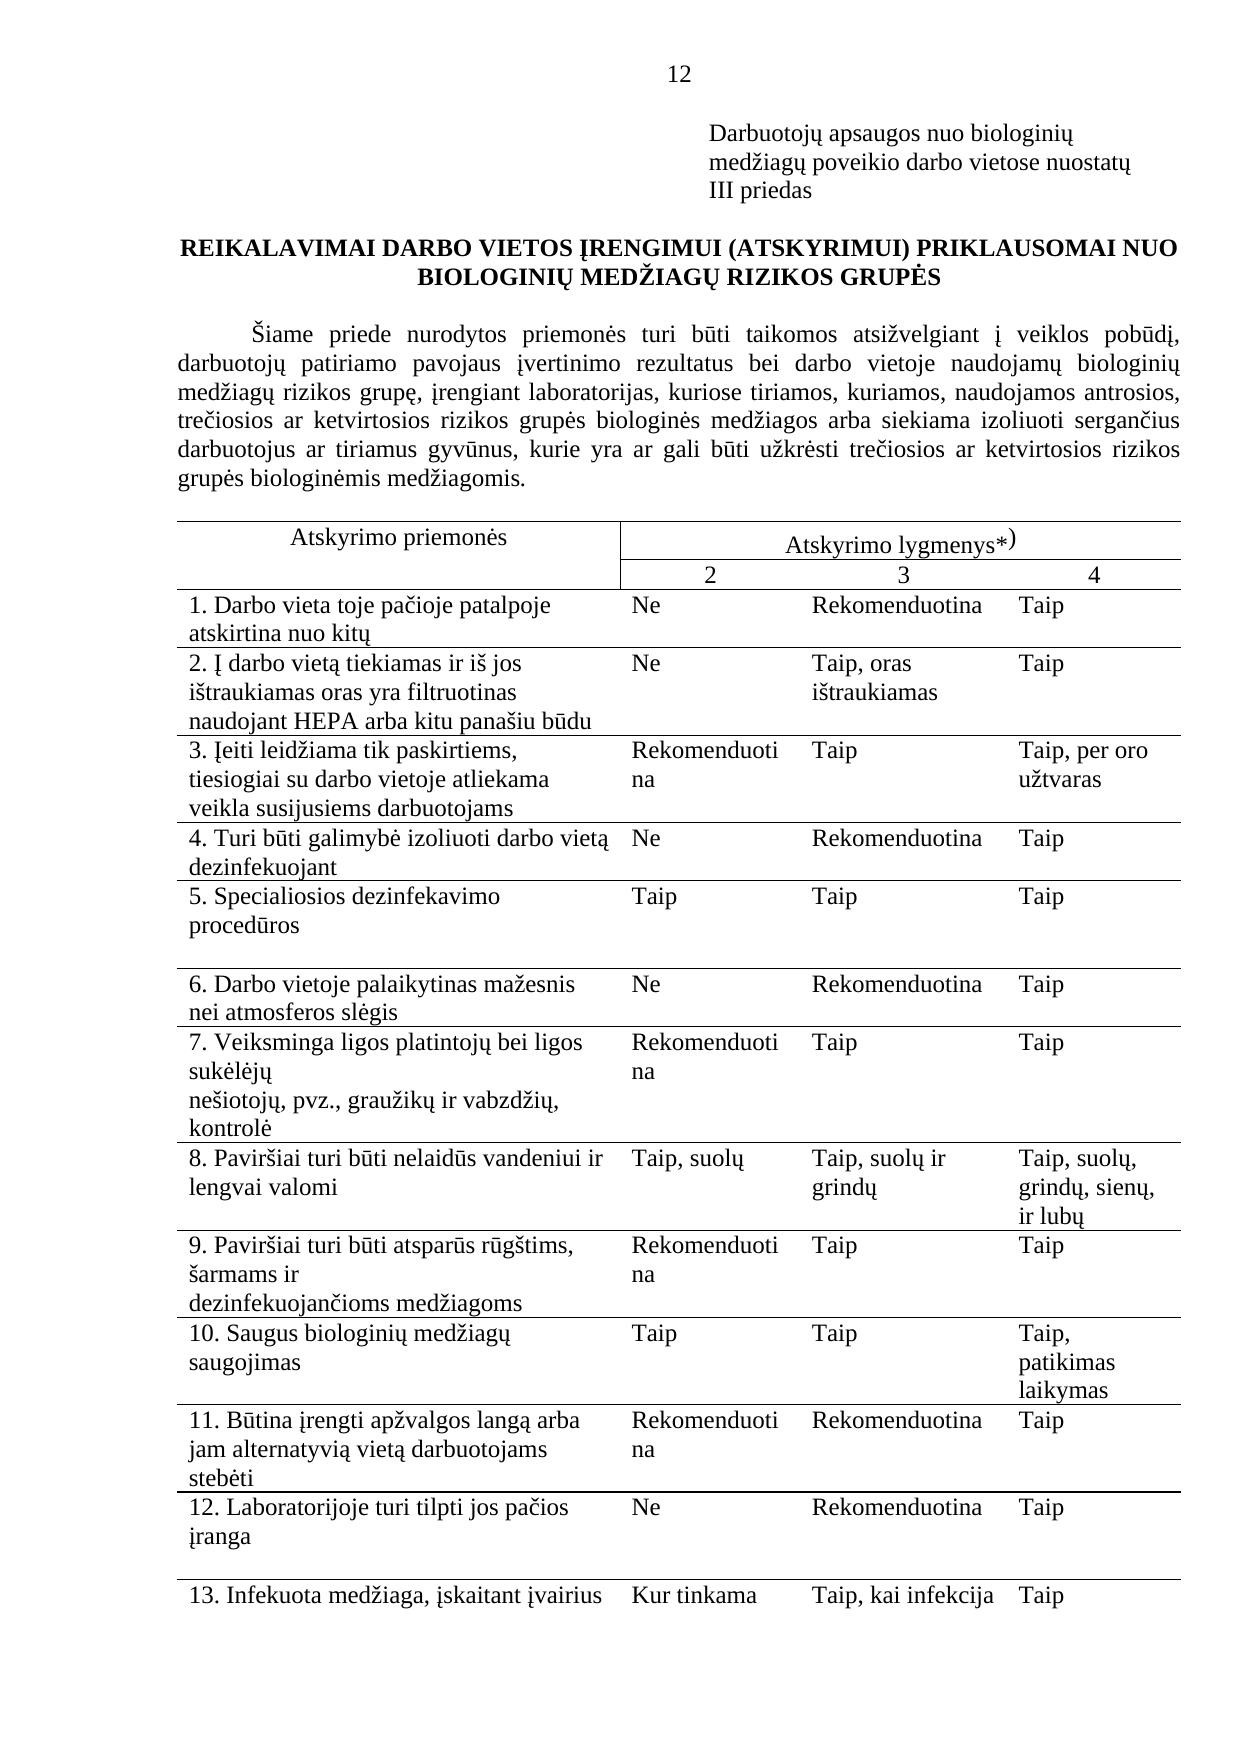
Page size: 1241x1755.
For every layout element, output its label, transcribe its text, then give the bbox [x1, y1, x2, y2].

table_cell [800, 1550, 1007, 1579]
table_cell Taip [1007, 1027, 1181, 1085]
table_cell [1007, 1550, 1181, 1579]
table_cell 5. Specialiosios dezinfekavimo procedūros [177, 881, 620, 939]
table_cell [800, 939, 1007, 968]
table_cell Taip [620, 1318, 800, 1375]
table_cell Taip, suolų [620, 1143, 800, 1229]
table_cell 2 [621, 560, 800, 589]
table_cell [1007, 1085, 1181, 1142]
table_cell Taip, per oro užtvaras [1007, 736, 1181, 822]
text Šiame priede nurodytos priemonės turi būti taikomos atsižvelgiant į veiklos pobūdį, darbuotojų patiriamo pavojaus įvertinimo rezultatus bei darbo vietoje naudojamų biologinių medžiagų rizikos grupę, įrengiant laboratorijas, kuriose tiriamos, kuriamos, naudojamos antrosios, trečiosios ar ketvirtosios rizikos grupės biologinės medžiagos arba siekiama izoliuoti sergančius darbuotojus ar tiriamus gyvūnus, kurie yra ar gali būti užkrėsti trečiosios ar ketvirtosios rizikos grupės biologinėmis medžiagomis. [177, 319, 1181, 492]
table_cell [620, 1288, 800, 1317]
text Darbuotojų apsaugos nuo biologinių [177, 118, 1181, 147]
table_cell nešiotojų, pvz., graužikų ir vabzdžių, kontrolė [177, 1085, 620, 1142]
table_cell 6. Darbo vietoje palaikytinas mažesnis nei atmosferos slėgis [177, 969, 620, 1026]
table_cell Rekomenduotina [620, 1231, 800, 1288]
table_cell Rekomenduotina [800, 590, 1007, 647]
table_cell Rekomenduotina [800, 823, 1007, 880]
table_cell 11. Būtina įrengti apžvalgos langą arba jam alternatyvią vietą darbuotojams stebėti [177, 1405, 620, 1491]
text III priedas [177, 176, 1181, 204]
table_cell Taip, suolų, grindų, sienų, ir lubų [1007, 1143, 1181, 1229]
table_cell dezinfekuojančioms medžiagoms [177, 1288, 620, 1317]
text medžiagų poveikio darbo vietose nuostatų [177, 147, 1181, 176]
table_cell [800, 1085, 1007, 1142]
table_cell Taip [800, 1231, 1007, 1288]
table_cell 3 [800, 560, 1007, 589]
table_cell [177, 939, 620, 968]
table_header Atskyrimo lygmenys*) [621, 522, 1181, 559]
table_cell [177, 1375, 620, 1404]
table_cell 3. Įeiti leidžiama tik paskirtiems, tiesiogiai su darbo vietoje atliekama veikla susijusiems darbuotojams [177, 736, 620, 822]
table_cell Taip [1007, 1580, 1181, 1608]
table_cell Taip [1007, 648, 1181, 734]
table_cell Taip [1007, 1231, 1181, 1288]
table_cell Kur tinkama [620, 1580, 800, 1608]
table_cell [1007, 939, 1181, 968]
table_cell 1. Darbo vieta toje pačioje patalpoje atskirtina nuo kitų [177, 590, 620, 647]
table_cell [800, 1375, 1007, 1404]
table_cell Taip [800, 881, 1007, 939]
table_cell 2. Į darbo vietą tiekiamas ir iš jos ištraukiamas oras yra filtruotinas naudojant HEPA arba kitu panašiu būdu [177, 648, 620, 734]
table_cell Rekomenduotina [620, 736, 800, 822]
table_cell Ne [620, 823, 800, 880]
table_cell 7. Veiksminga ligos platintojų bei ligos sukėlėjų [177, 1027, 620, 1085]
table_cell Rekomenduotina [800, 969, 1007, 1026]
table_cell [1007, 1288, 1181, 1317]
table_cell Taip [1007, 590, 1181, 647]
table_cell Ne [620, 648, 800, 734]
table_cell [620, 1085, 800, 1142]
table_cell Rekomenduotina [800, 1493, 1007, 1550]
table_cell Taip [800, 1318, 1007, 1375]
table_cell 10. Saugus biologinių medžiagų saugojimas [177, 1318, 620, 1375]
table_cell 9. Paviršiai turi būti atsparūs rūgštims, šarmams ir [177, 1231, 620, 1288]
table_cell [620, 1375, 800, 1404]
table_cell Taip, kai infekcija [800, 1580, 1007, 1608]
table_cell 4. Turi būti galimybė izoliuoti darbo vietą dezinfekuojant [177, 823, 620, 880]
table_cell 4 [1007, 560, 1181, 589]
table_cell Ne [620, 1493, 800, 1550]
table_cell Rekomenduotina [620, 1027, 800, 1085]
table_cell [800, 1288, 1007, 1317]
table_header Atskyrimo priemonės [177, 522, 620, 559]
table_cell Taip [1007, 1493, 1181, 1550]
table_cell Rekomenduotina [620, 1405, 800, 1491]
text REIKALAVIMAI DARBO VIETOS ĮRENGIMUI (ATSKYRIMUI) PRIKLAUSOMAI NUO biologinIŲ medžiagŲ RIZIKOS GRUPĖS [177, 233, 1181, 291]
table_cell 12. Laboratorijoje turi tilpti jos pačios įranga [177, 1493, 620, 1550]
table_cell Taip [1007, 1405, 1181, 1491]
table_cell Taip, suolų ir grindų [800, 1143, 1007, 1229]
table_cell [177, 1550, 620, 1579]
table_cell Taip [1007, 881, 1181, 939]
table_cell Taip [800, 736, 1007, 822]
table_cell [620, 1550, 800, 1579]
table_cell Taip, oras ištraukiamas [800, 648, 1007, 734]
table_cell 8. Paviršiai turi būti nelaidūs vandeniui ir lengvai valomi [177, 1143, 620, 1229]
table_cell Taip [1007, 823, 1181, 880]
table_cell Ne [620, 969, 800, 1026]
table_cell [620, 939, 800, 968]
table_cell Taip [620, 881, 800, 939]
table_cell laikymas [1007, 1375, 1181, 1404]
table_cell Taip [800, 1027, 1007, 1085]
table_cell Ne [620, 590, 800, 647]
table_cell Taip, patikimas [1007, 1318, 1181, 1375]
table_cell Rekomenduotina [800, 1405, 1007, 1491]
table_cell 13. Infekuota medžiaga, įskaitant įvairius [177, 1580, 620, 1608]
table_cell [177, 559, 620, 589]
table_cell Taip [1007, 969, 1181, 1026]
